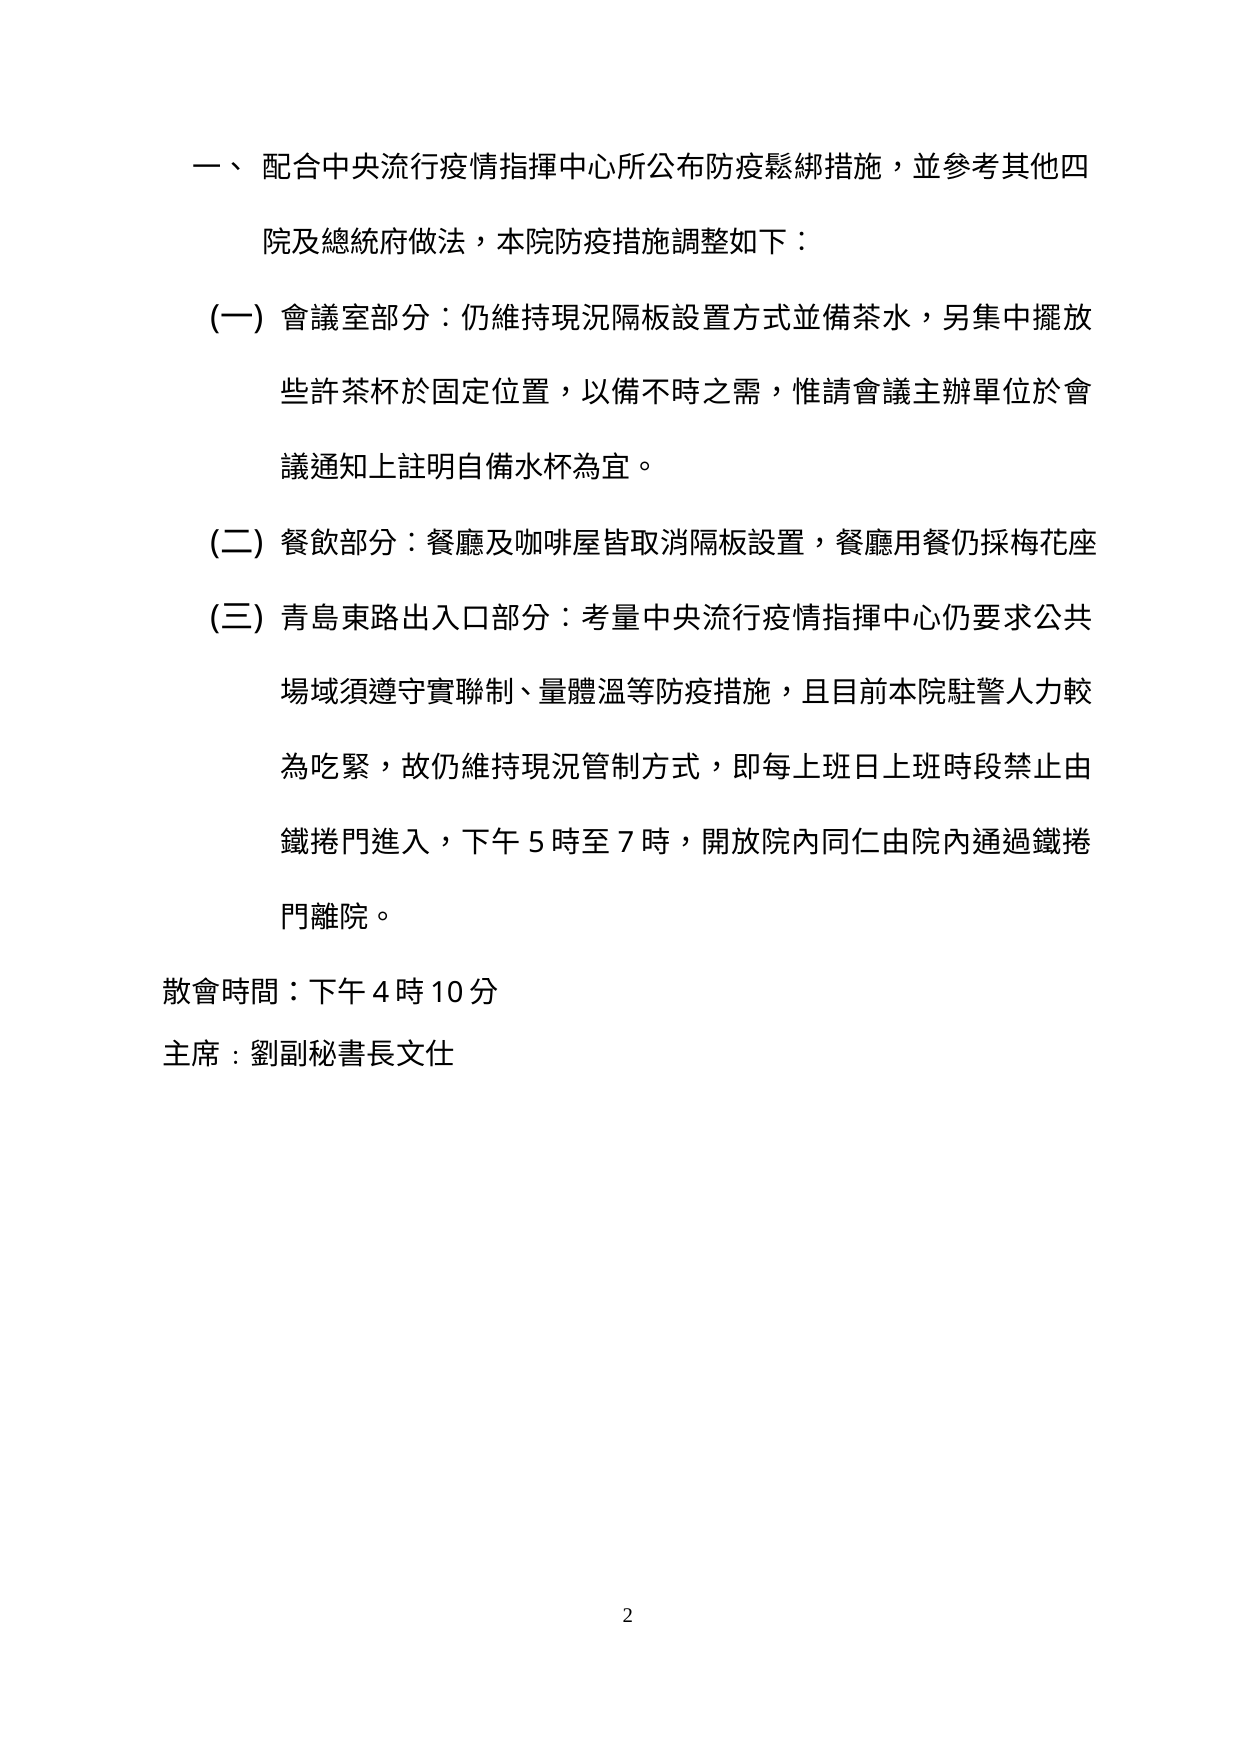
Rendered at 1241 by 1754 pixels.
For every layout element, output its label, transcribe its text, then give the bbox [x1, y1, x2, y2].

text 主席﹕劉副秘書長文仕 [162, 1014, 1093, 1077]
subtitle 餐飲部分︰餐廳及咖啡屋皆取消隔板設置，餐廳用餐仍採梅花座。 [210, 502, 1093, 577]
subtitle 配合中央流行疫情指揮中心所公布防疫鬆綁措施，並參考其他四院及總統府做法，本院防疫措施調整如下︰ [192, 127, 1093, 277]
subtitle 會議室部分︰仍維持現況隔板設置方式並備茶水，另集中擺放些許茶杯於固定位置，以備不時之需，惟請會議主辦單位於會議通知上註明自備水杯為宜。 [210, 277, 1093, 502]
subtitle 青島東路出入口部分︰考量中央流行疫情指揮中心仍要求公共場域須遵守實聯制、量體溫等防疫措施，且目前本院駐警人力較為吃緊，故仍維持現況管制方式，即每上班日上班時段禁止由鐵捲門進入，下午5時至7時，開放院內同仁由院內通過鐵捲門離院。 [210, 577, 1093, 952]
text 散會時間：下午4時10分 [162, 952, 1093, 1014]
